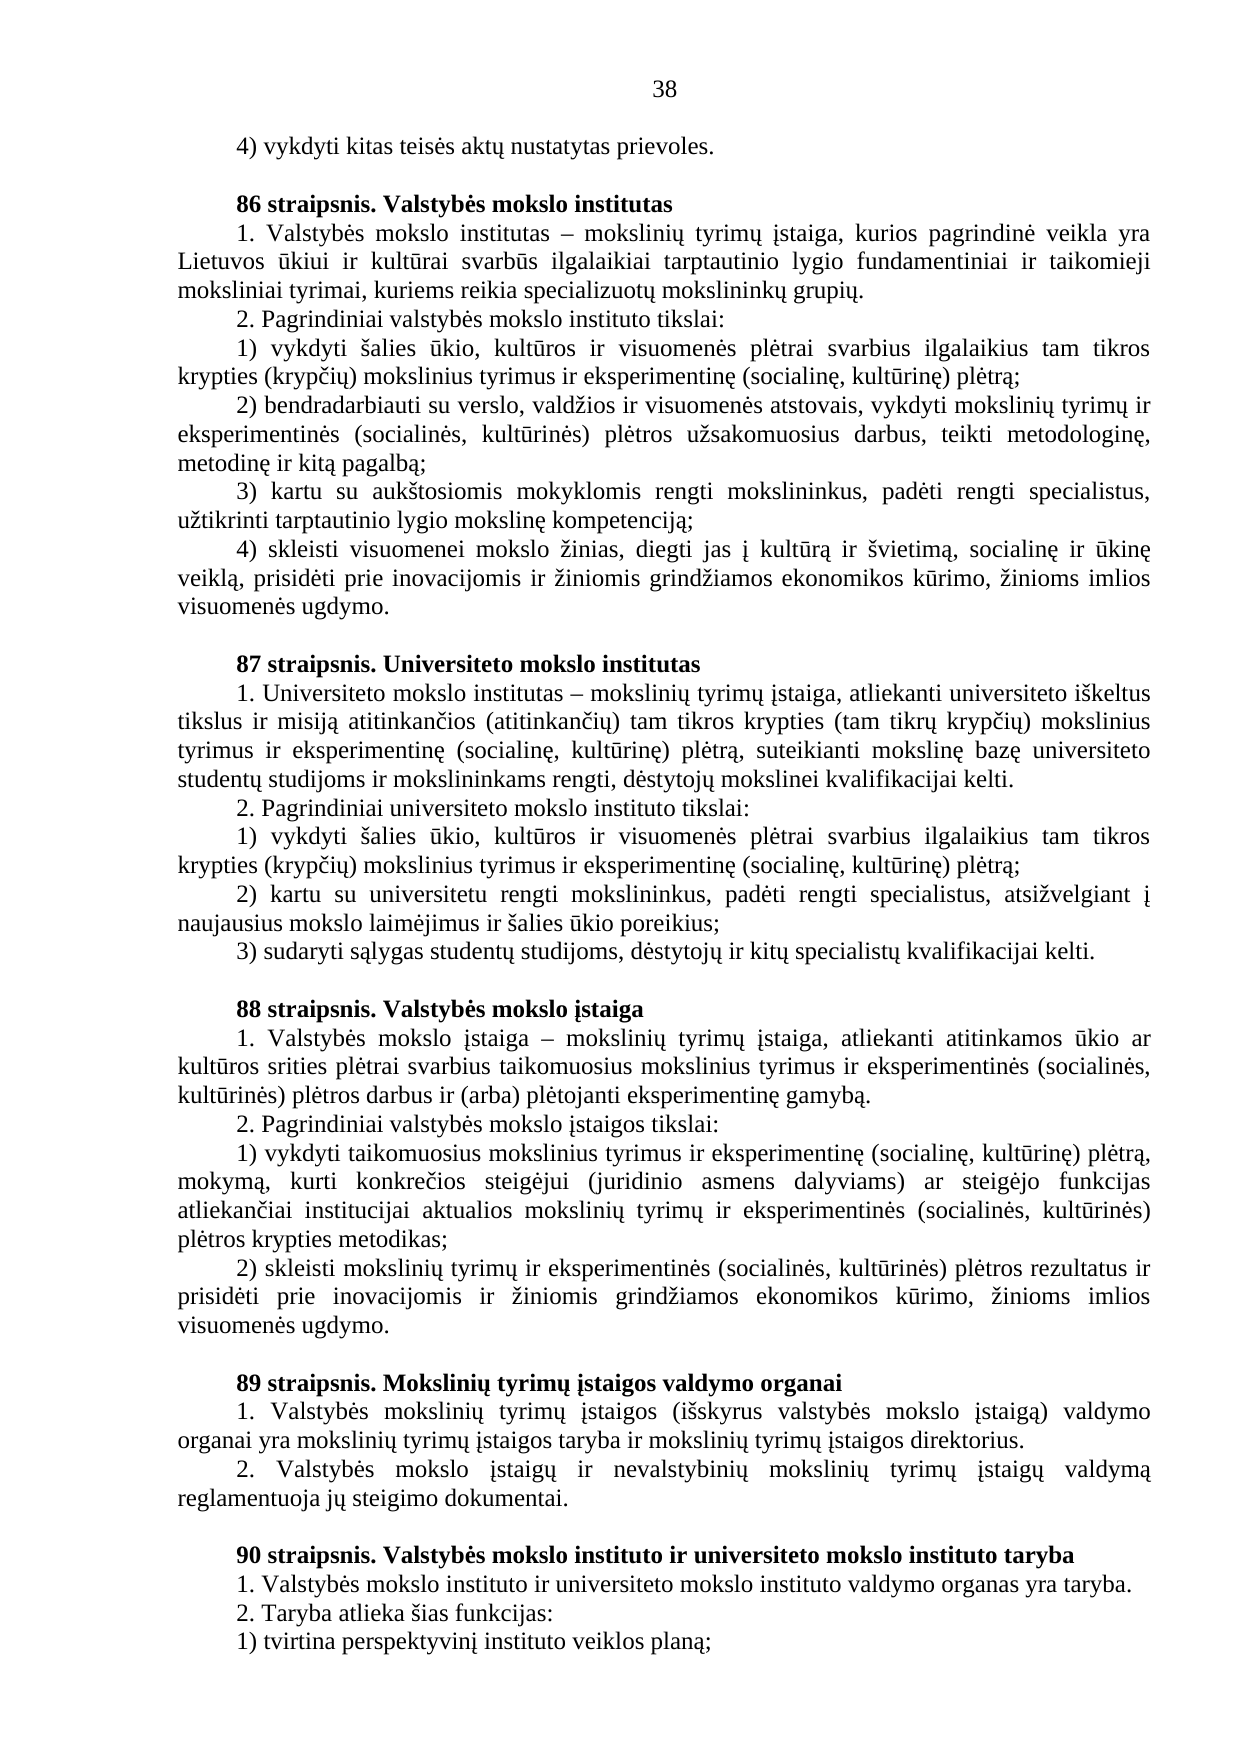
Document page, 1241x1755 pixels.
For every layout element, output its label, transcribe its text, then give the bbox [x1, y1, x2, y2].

text 4) vykdyti kitas teisės aktų nustatytas prievoles. [177, 131, 1152, 160]
text 2) skleisti mokslinių tyrimų ir eksperimentinės (socialinės, kultūrinės) plėtros rezultatus ir prisidėti prie inovacijomis ir žiniomis grindžiamos ekonomikos kūrimo, žinioms imlios visuomenės ugdymo. [177, 1253, 1152, 1339]
text 2. Valstybės mokslo įstaigų ir nevalstybinių mokslinių tyrimų įstaigų valdymą reglamentuoja jų steigimo dokumentai. [177, 1454, 1152, 1511]
text 1. Valstybės mokslo instituto ir universiteto mokslo instituto valdymo organas yra taryba. [177, 1569, 1152, 1598]
text 1) vykdyti taikomuosius mokslinius tyrimus ir eksperimentinę (socialinę, kultūrinę) plėtrą, mokymą, kurti konkrečios steigėjui (juridinio asmens dalyviams) ar steigėjo funkcijas atliekančiai institucijai aktualios mokslinių tyrimų ir eksperimentinės (socialinės, kultūrinės) plėtros krypties metodikas; [177, 1138, 1152, 1253]
text 1. Universiteto mokslo institutas – mokslinių tyrimų įstaiga, atliekanti universiteto iškeltus tikslus ir misiją atitinkančios (atitinkančių) tam tikros krypties (tam tikrų krypčių) mokslinius tyrimus ir eksperimentinę (socialinę, kultūrinę) plėtrą, suteikianti mokslinę bazę universiteto studentų studijoms ir mokslininkams rengti, dėstytojų mokslinei kvalifikacijai kelti. [177, 678, 1152, 793]
text 1) vykdyti šalies ūkio, kultūros ir visuomenės plėtrai svarbius ilgalaikius tam tikros krypties (krypčių) mokslinius tyrimus ir eksperimentinę (socialinę, kultūrinę) plėtrą; [177, 333, 1152, 390]
text 1. Valstybės mokslo institutas – mokslinių tyrimų įstaiga, kurios pagrindinė veikla yra Lietuvos ūkiui ir kultūrai svarbūs ilgalaikiai tarptautinio lygio fundamentiniai ir taikomieji moksliniai tyrimai, kuriems reikia specializuotų mokslininkų grupių. [177, 218, 1152, 304]
text 90 straipsnis. Valstybės mokslo instituto ir universiteto mokslo instituto taryba [177, 1540, 1152, 1569]
text 2) kartu su universitetu rengti mokslininkus, padėti rengti specialistus, atsižvelgiant į naujausius mokslo laimėjimus ir šalies ūkio poreikius; [177, 879, 1152, 936]
text 86 straipsnis. Valstybės mokslo institutas [177, 189, 1152, 218]
text 4) skleisti visuomenei mokslo žinias, diegti jas į kultūrą ir švietimą, socialinę ir ūkinę veiklą, prisidėti prie inovacijomis ir žiniomis grindžiamos ekonomikos kūrimo, žinioms imlios visuomenės ugdymo. [177, 534, 1152, 620]
text 1) tvirtina perspektyvinį instituto veiklos planą; [177, 1626, 1152, 1655]
text 87 straipsnis. Universiteto mokslo institutas [177, 649, 1152, 678]
text 2. Taryba atlieka šias funkcijas: [177, 1598, 1152, 1626]
text 89 straipsnis. Mokslinių tyrimų įstaigos valdymo organai [177, 1368, 1152, 1396]
text 3) sudaryti sąlygas studentų studijoms, dėstytojų ir kitų specialistų kvalifikacijai kelti. [177, 936, 1152, 965]
text 1) vykdyti šalies ūkio, kultūros ir visuomenės plėtrai svarbius ilgalaikius tam tikros krypties (krypčių) mokslinius tyrimus ir eksperimentinę (socialinę, kultūrinę) plėtrą; [177, 821, 1152, 879]
text 1. Valstybės mokslinių tyrimų įstaigos (išskyrus valstybės mokslo įstaigą) valdymo organai yra mokslinių tyrimų įstaigos taryba ir mokslinių tyrimų įstaigos direktorius. [177, 1396, 1152, 1454]
text 2. Pagrindiniai universiteto mokslo instituto tikslai: [177, 793, 1152, 821]
text 2. Pagrindiniai valstybės mokslo įstaigos tikslai: [177, 1109, 1152, 1138]
text 3) kartu su aukštosiomis mokyklomis rengti mokslininkus, padėti rengti specialistus, užtikrinti tarptautinio lygio mokslinę kompetenciją; [177, 476, 1152, 534]
text 2. Pagrindiniai valstybės mokslo instituto tikslai: [177, 304, 1152, 333]
text 1. Valstybės mokslo įstaiga – mokslinių tyrimų įstaiga, atliekanti atitinkamos ūkio ar kultūros srities plėtrai svarbius taikomuosius mokslinius tyrimus ir eksperimentinės (socialinės, kultūrinės) plėtros darbus ir (arba) plėtojanti eksperimentinę gamybą. [177, 1023, 1152, 1109]
text 2) bendradarbiauti su verslo, valdžios ir visuomenės atstovais, vykdyti mokslinių tyrimų ir eksperimentinės (socialinės, kultūrinės) plėtros užsakomuosius darbus, teikti metodologinę, metodinę ir kitą pagalbą; [177, 390, 1152, 476]
text 88 straipsnis. Valstybės mokslo įstaiga [177, 994, 1152, 1023]
